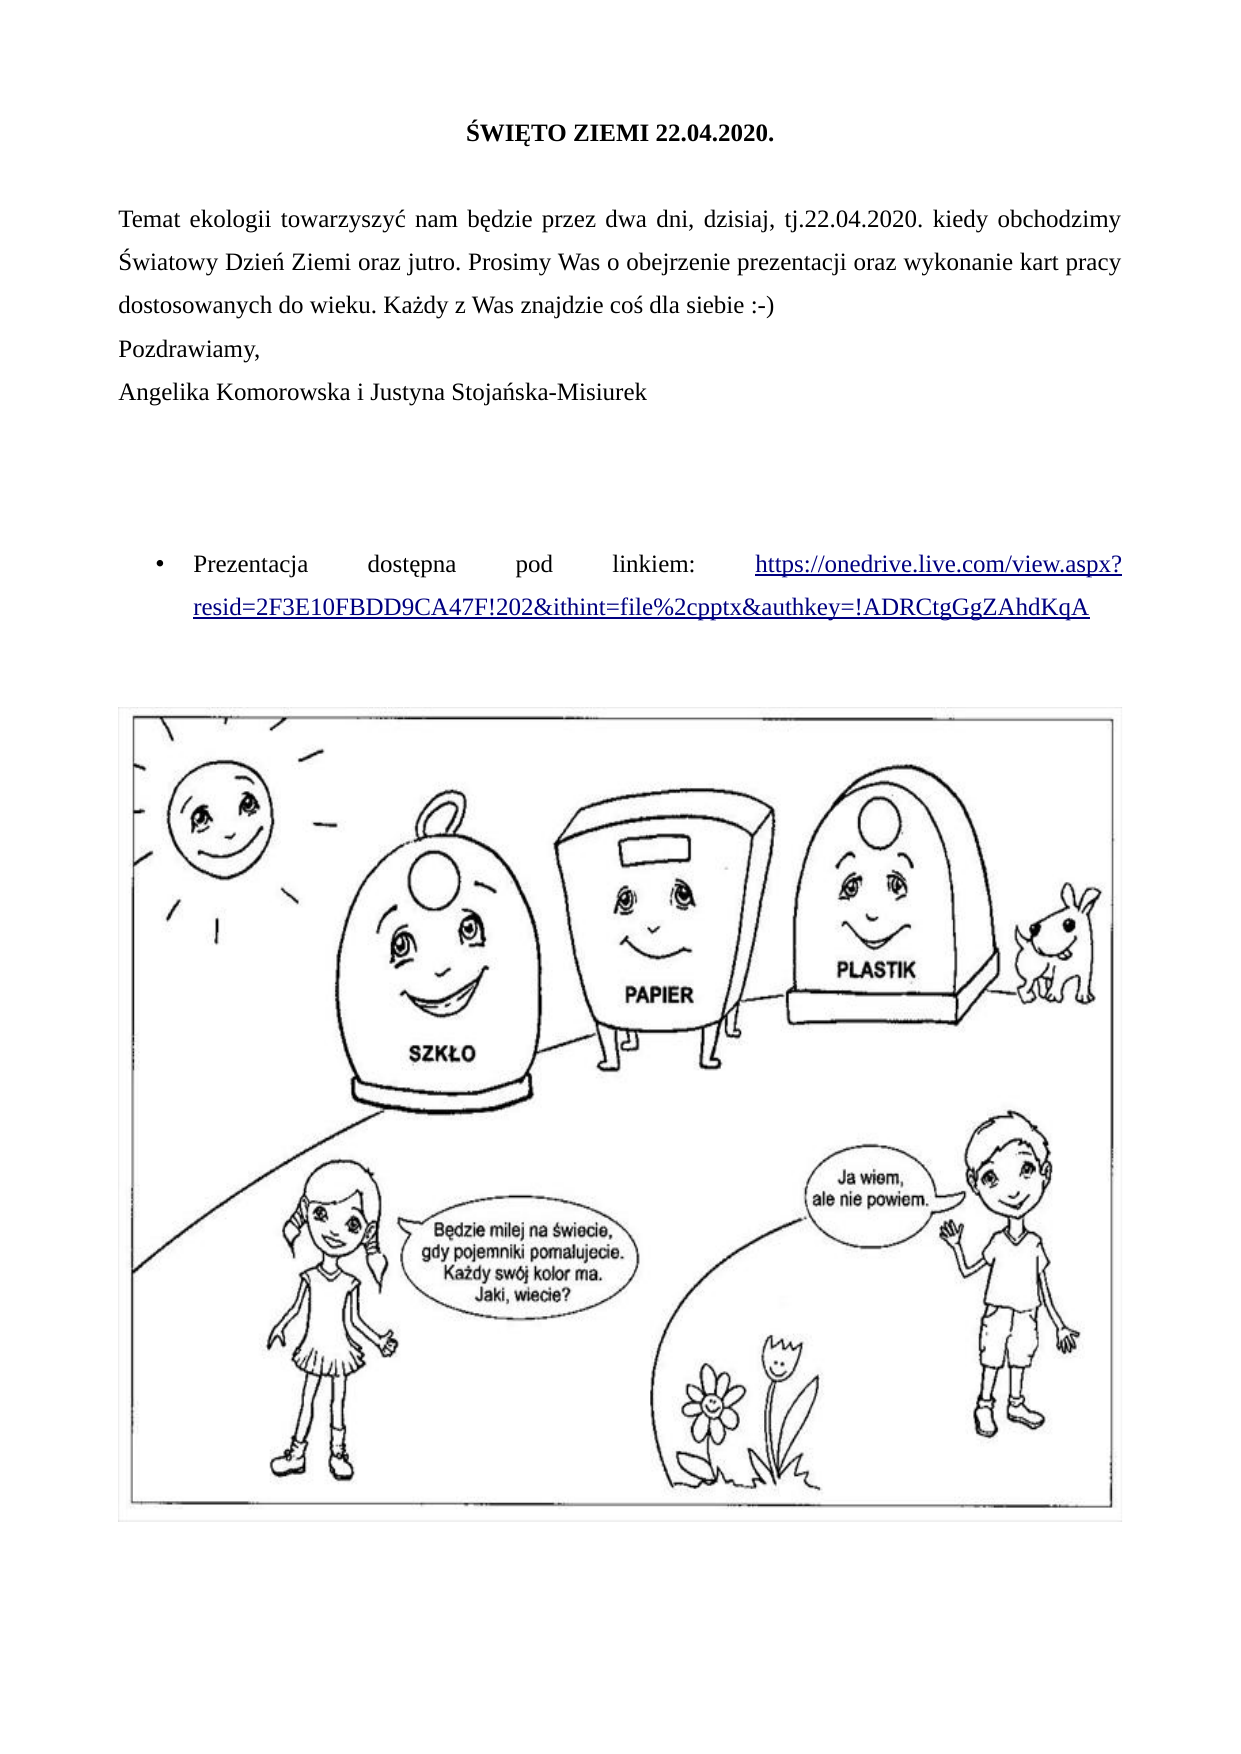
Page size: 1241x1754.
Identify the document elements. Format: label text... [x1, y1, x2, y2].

picture [118, 707, 1123, 1522]
text Temat ekologii towarzyszyć nam będzie przez dwa dni, dzisiaj, tj.22.04.2020. kiedy obchodzimy Światowy Dzień Ziemi oraz jutro. Prosimy Was o obejrzenie prezentacji oraz wykonanie kart pracy dostosowanych do wieku. Każdy z Was znajdzie coś dla siebie :-) [118, 204, 1122, 319]
text Pozdrawiamy, [118, 334, 1122, 362]
list Prezentacja dostępna pod linkiem: https://onedrive.live.com/view.aspx?resid=2F3E10FBDD9CA47F!202&ithint=file%2cpptx&authkey=!ADRCtgGgZAhdKqA [156, 549, 1122, 621]
text ŚWIĘTO ZIEMI 22.04.2020. [118, 118, 1122, 147]
text Angelika Komorowska i Justyna Stojańska-Misiurek [118, 377, 1122, 406]
